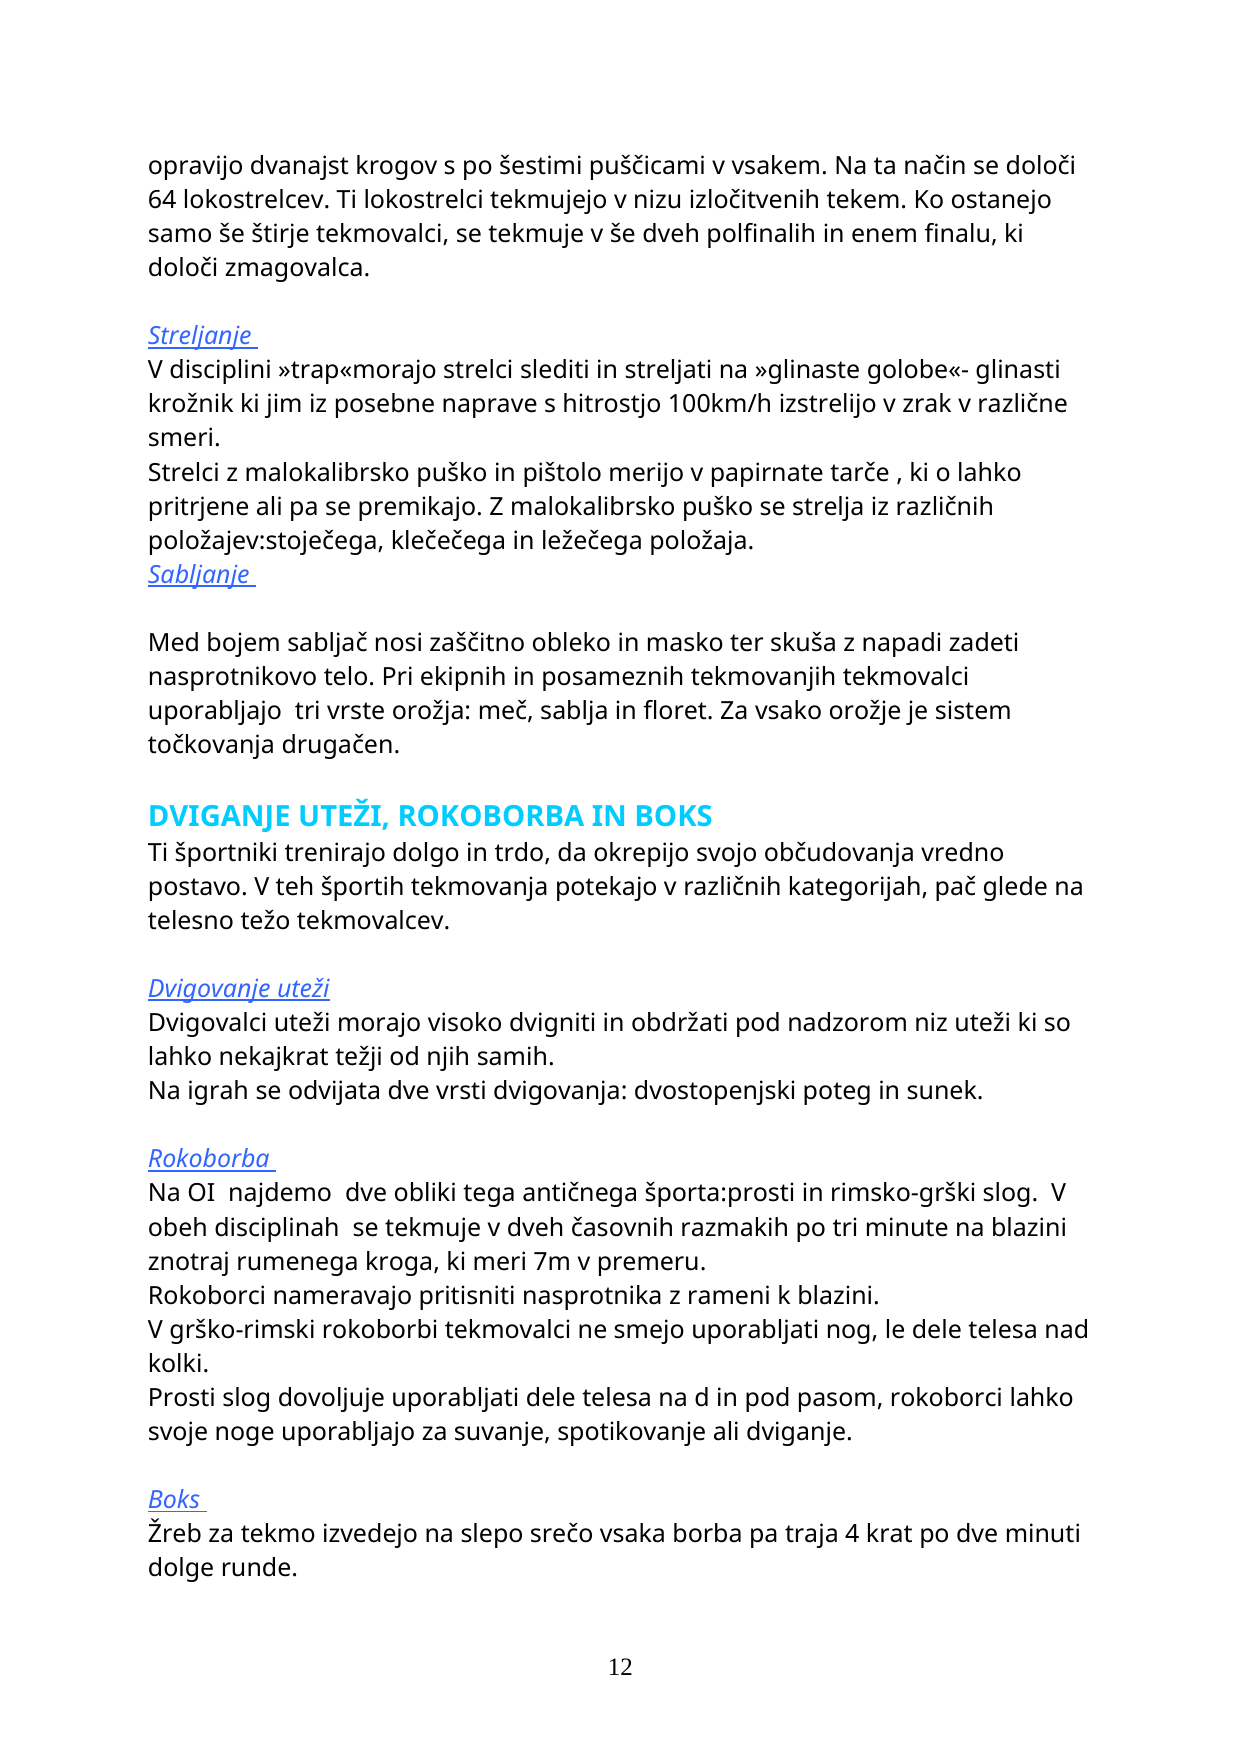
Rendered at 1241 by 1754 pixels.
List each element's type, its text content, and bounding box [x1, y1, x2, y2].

text V grško-rimski rokoborbi tekmovalci ne smejo uporabljati nog, le dele telesa nad kolki. [148, 1311, 1093, 1379]
text Ti športniki trenirajo dolgo in trdo, da okrepijo svojo občudovanja vredno postavo. V teh športih tekmovanja potekajo v različnih kategorijah, pač glede na telesno težo tekmovalcev. [148, 834, 1093, 937]
text Dvigovanje uteži [148, 971, 1093, 1005]
text Žreb za tekmo izvedejo na slepo srečo vsaka borba pa traja 4 krat po dve minuti dolge runde. [148, 1516, 1093, 1584]
text Strelci z malokalibrsko puško in pištolo merijo v papirnate tarče , ki o lahko pritrjene ali pa se premikajo. Z malokalibrsko puško se strelja iz različnih položajev:stoječega, klečečega in ležečega položaja. [148, 454, 1093, 556]
text Na igrah se odvijata dve vrsti dvigovanja: dvostopenjski poteg in sunek. [148, 1073, 1093, 1107]
text Rokoborba [148, 1141, 1093, 1175]
text Dvigovalci uteži morajo visoko dvigniti in obdržati pod nadzorom niz uteži ki so lahko nekajkrat težji od njih samih. [148, 1005, 1093, 1073]
text Sabljanje [148, 556, 1093, 590]
text Med bojem sabljač nosi zaščitno obleko in masko ter skuša z napadi zadeti nasprotnikovo telo. Pri ekipnih in posameznih tekmovanjih tekmovalci uporabljajo tri vrste orožja: meč, sablja in floret. Za vsako orožje je sistem točkovanja drugačen. [148, 624, 1093, 761]
text opravijo dvanajst krogov s po šestimi puščicami v vsakem. Na ta način se določi 64 lokostrelcev. Ti lokostrelci tekmujejo v nizu izločitvenih tekem. Ko ostanejo samo še štirje tekmovalci, se tekmuje v še dveh polfinalih in enem finalu, ki določi zmagovalca. [148, 148, 1093, 284]
text Rokoborci nameravajo pritisniti nasprotnika z rameni k blazini. [148, 1277, 1093, 1311]
text V disciplini »trap«morajo strelci slediti in streljati na »glinaste golobe«- glinasti krožnik ki jim iz posebne naprave s hitrostjo 100km/h izstrelijo v zrak v različne smeri. [148, 352, 1093, 454]
text Na OI najdemo dve obliki tega antičnega športa:prosti in rimsko-grški slog. V obeh disciplinah se tekmuje v dveh časovnih razmakih po tri minute na blazini znotraj rumenega kroga, ki meri 7m v premeru. [148, 1175, 1093, 1277]
text DVIGANJE UTEŽI, ROKOBORBA IN BOKS [148, 795, 1093, 834]
text Boks [148, 1482, 1093, 1516]
text Streljanje [148, 318, 1093, 352]
text Prosti slog dovoljuje uporabljati dele telesa na d in pod pasom, rokoborci lahko svoje noge uporabljajo za suvanje, spotikovanje ali dviganje. [148, 1379, 1093, 1448]
